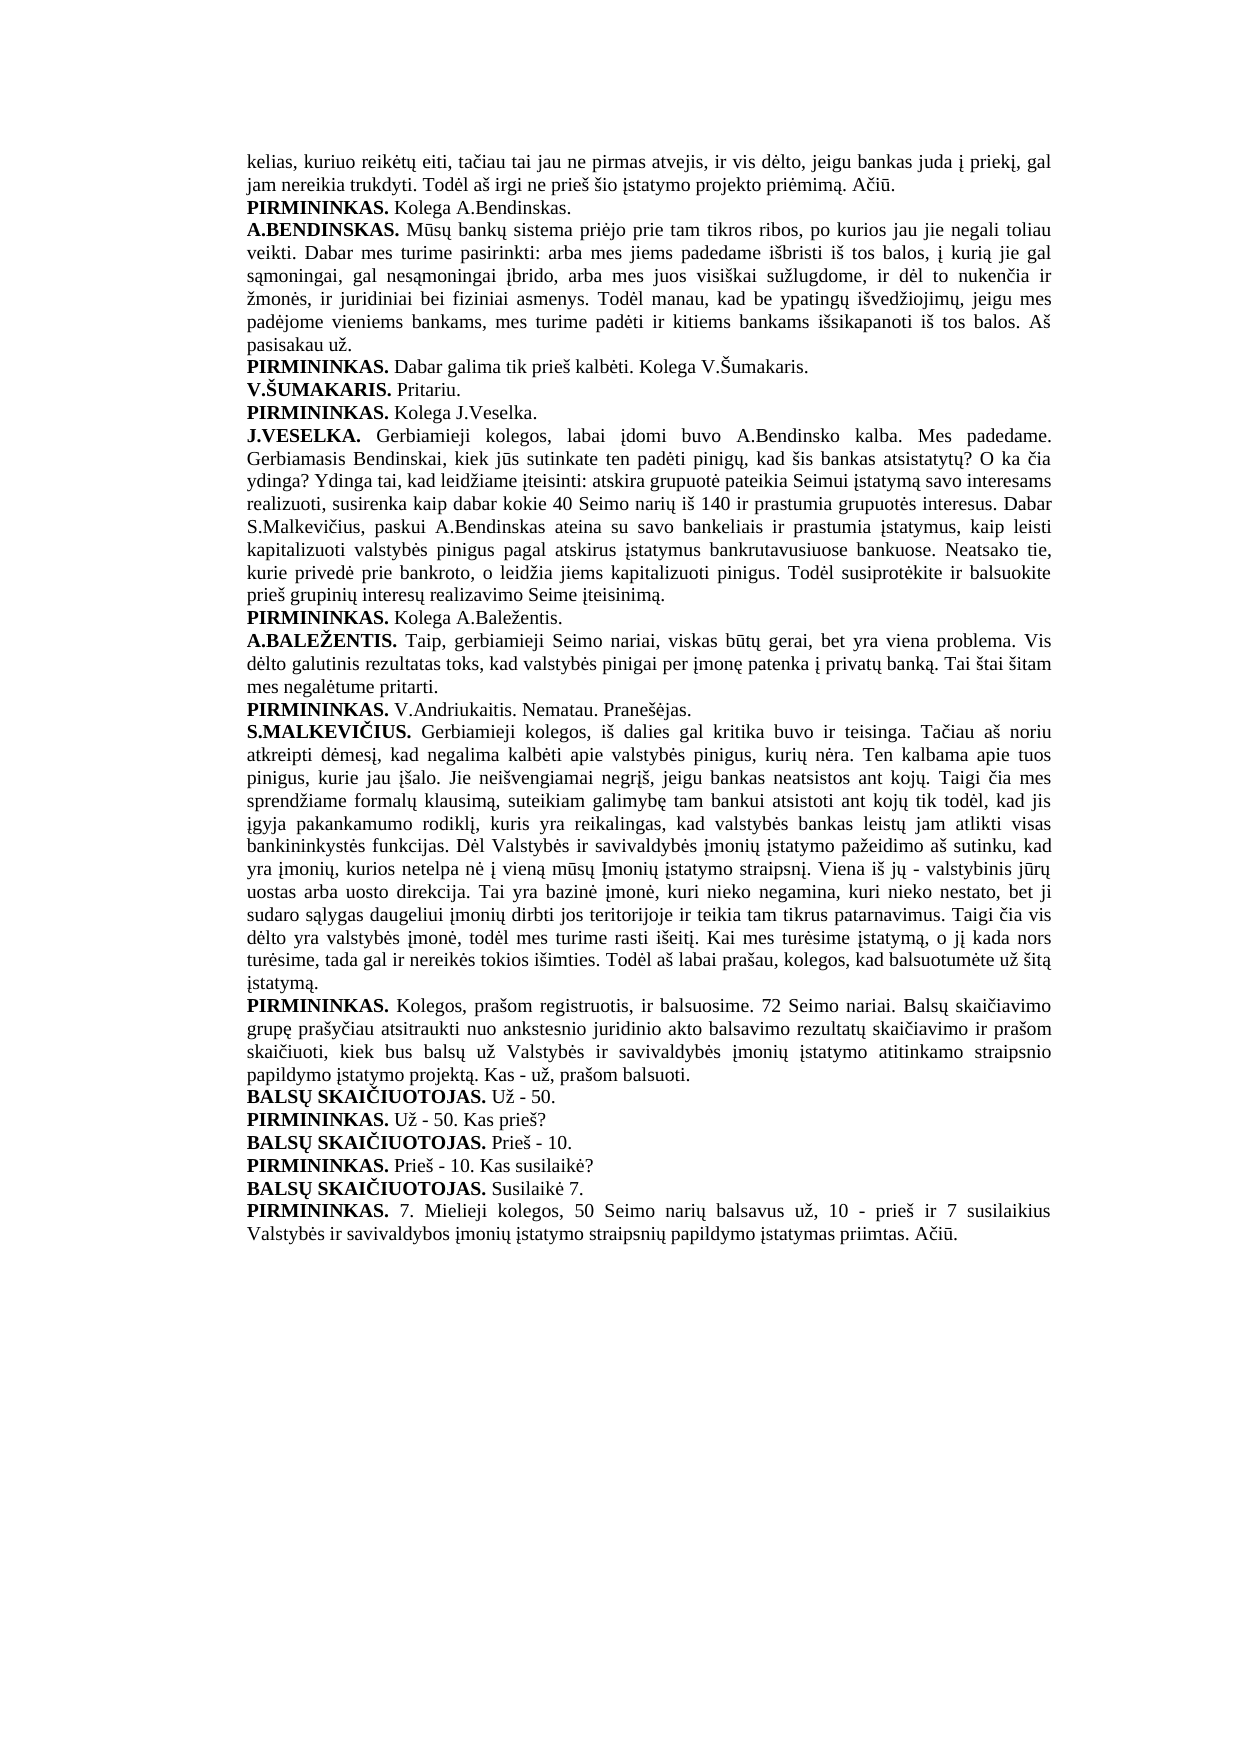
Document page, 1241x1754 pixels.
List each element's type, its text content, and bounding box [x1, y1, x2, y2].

text PIRMININKAS. Dabar galima tik prieš kalbėti. Kolega V.Šumakaris. [247, 355, 1053, 378]
text PIRMININKAS. Kolega A.Bendinskas. [247, 196, 1053, 218]
text BALSŲ SKAIČIUOTOJAS. Susilaikė 7. [247, 1177, 1053, 1199]
text BALSŲ SKAIČIUOTOJAS. Už - 50. [247, 1085, 1053, 1108]
text J.VESELKA. Gerbiamieji kolegos, labai įdomi buvo A.Bendinsko kalba. Mes padedame. Gerbiamasis Bendinskai, kiek jūs sutinkate ten padėti pinigų, kad šis bankas atsistatytų? O ka čia ydinga? Ydinga tai, kad leidžiame įteisinti: atskira grupuotė pateikia Seimui įstatymą savo interesams realizuoti, susirenka kaip dabar kokie 40 Seimo narių iš 140 ir prastumia grupuotės interesus. Dabar S.Malkevičius, paskui A.Bendinskas ateina su savo bankeliais ir prastumia įstatymus, kaip leisti kapitalizuoti valstybės pinigus pagal atskirus įstatymus bankrutavusiuose bankuose. Neatsako tie, kurie privedė prie bankroto, o leidžia jiems kapitalizuoti pinigus. Todėl susiprotėkite ir balsuokite prieš grupinių interesų realizavimo Seime įteisinimą. [247, 424, 1053, 606]
text BALSŲ SKAIČIUOTOJAS. Prieš - 10. [247, 1131, 1053, 1154]
text PIRMININKAS. Kolega J.Veselka. [247, 401, 1053, 424]
text S.MALKEVIČIUS. Gerbiamieji kolegos, iš dalies gal kritika buvo ir teisinga. Tačiau aš noriu atkreipti dėmesį, kad negalima kalbėti apie valstybės pinigus, kurių nėra. Ten kalbama apie tuos pinigus, kurie jau įšalo. Jie neišvengiamai negrįš, jeigu bankas neatsistos ant kojų. Taigi čia mes sprendžiame formalų klausimą, suteikiam galimybę tam bankui atsistoti ant kojų tik todėl, kad jis įgyja pakankamumo rodiklį, kuris yra reikalingas, kad valstybės bankas leistų jam atlikti visas bankininkystės funkcijas. Dėl Valstybės ir savivaldybės įmonių įstatymo pažeidimo aš sutinku, kad yra įmonių, kurios netelpa nė į vieną mūsų Įmonių įstatymo straipsnį. Viena iš jų - valstybinis jūrų uostas arba uosto direkcija. Tai yra bazinė įmonė, kuri nieko negamina, kuri nieko nestato, bet ji sudaro sąlygas daugeliui įmonių dirbti jos teritorijoje ir teikia tam tikrus patarnavimus. Taigi čia vis dėlto yra valstybės įmonė, todėl mes turime rasti išeitį. Kai mes turėsime įstatymą, o jį kada nors turėsime, tada gal ir nereikės tokios išimties. Todėl aš labai prašau, kolegos, kad balsuotumėte už šitą įstatymą. [247, 720, 1053, 994]
text PIRMININKAS. V.Andriukaitis. Nematau. Pranešėjas. [247, 697, 1053, 720]
text PIRMININKAS. 7. Mielieji kolegos, 50 Seimo narių balsavus už, 10 - prieš ir 7 susilaikius Valstybės ir savivaldybos įmonių įstatymo straipsnių papildymo įstatymas priimtas. Ačiū. [247, 1199, 1053, 1245]
text PIRMININKAS. Kolegos, prašom registruotis, ir balsuosime. 72 Seimo nariai. Balsų skaičiavimo grupę prašyčiau atsitraukti nuo ankstesnio juridinio akto balsavimo rezultatų skaičiavimo ir prašom skaičiuoti, kiek bus balsų už Valstybės ir savivaldybės įmonių įstatymo atitinkamo straipsnio papildymo įstatymo projektą. Kas - už, prašom balsuoti. [247, 994, 1053, 1085]
text kelias, kuriuo reikėtų eiti, tačiau tai jau ne pirmas atvejis, ir vis dėlto, jeigu bankas juda į priekį, gal jam nereikia trukdyti. Todėl aš irgi ne prieš šio įstatymo projekto priėmimą. Ačiū. [247, 150, 1053, 196]
text PIRMININKAS. Kolega A.Baležentis. [247, 606, 1053, 629]
text V.ŠUMAKARIS. Pritariu. [247, 378, 1053, 401]
text A.BENDINSKAS. Mūsų bankų sistema priėjo prie tam tikros ribos, po kurios jau jie negali toliau veikti. Dabar mes turime pasirinkti: arba mes jiems padedame išbristi iš tos balos, į kurią jie gal sąmoningai, gal nesąmoningai įbrido, arba mes juos visiškai sužlugdome, ir dėl to nukenčia ir žmonės, ir juridiniai bei fiziniai asmenys. Todėl manau, kad be ypatingų išvedžiojimų, jeigu mes padėjome vieniems bankams, mes turime padėti ir kitiems bankams išsikapanoti iš tos balos. Aš pasisakau už. [247, 218, 1053, 355]
text A.BALEŽENTIS. Taip, gerbiamieji Seimo nariai, viskas būtų gerai, bet yra viena problema. Vis dėlto galutinis rezultatas toks, kad valstybės pinigai per įmonę patenka į privatų banką. Tai štai šitam mes negalėtume pritarti. [247, 629, 1053, 697]
text PIRMININKAS. Prieš - 10. Kas susilaikė? [247, 1154, 1053, 1177]
text PIRMININKAS. Už - 50. Kas prieš? [247, 1108, 1053, 1131]
